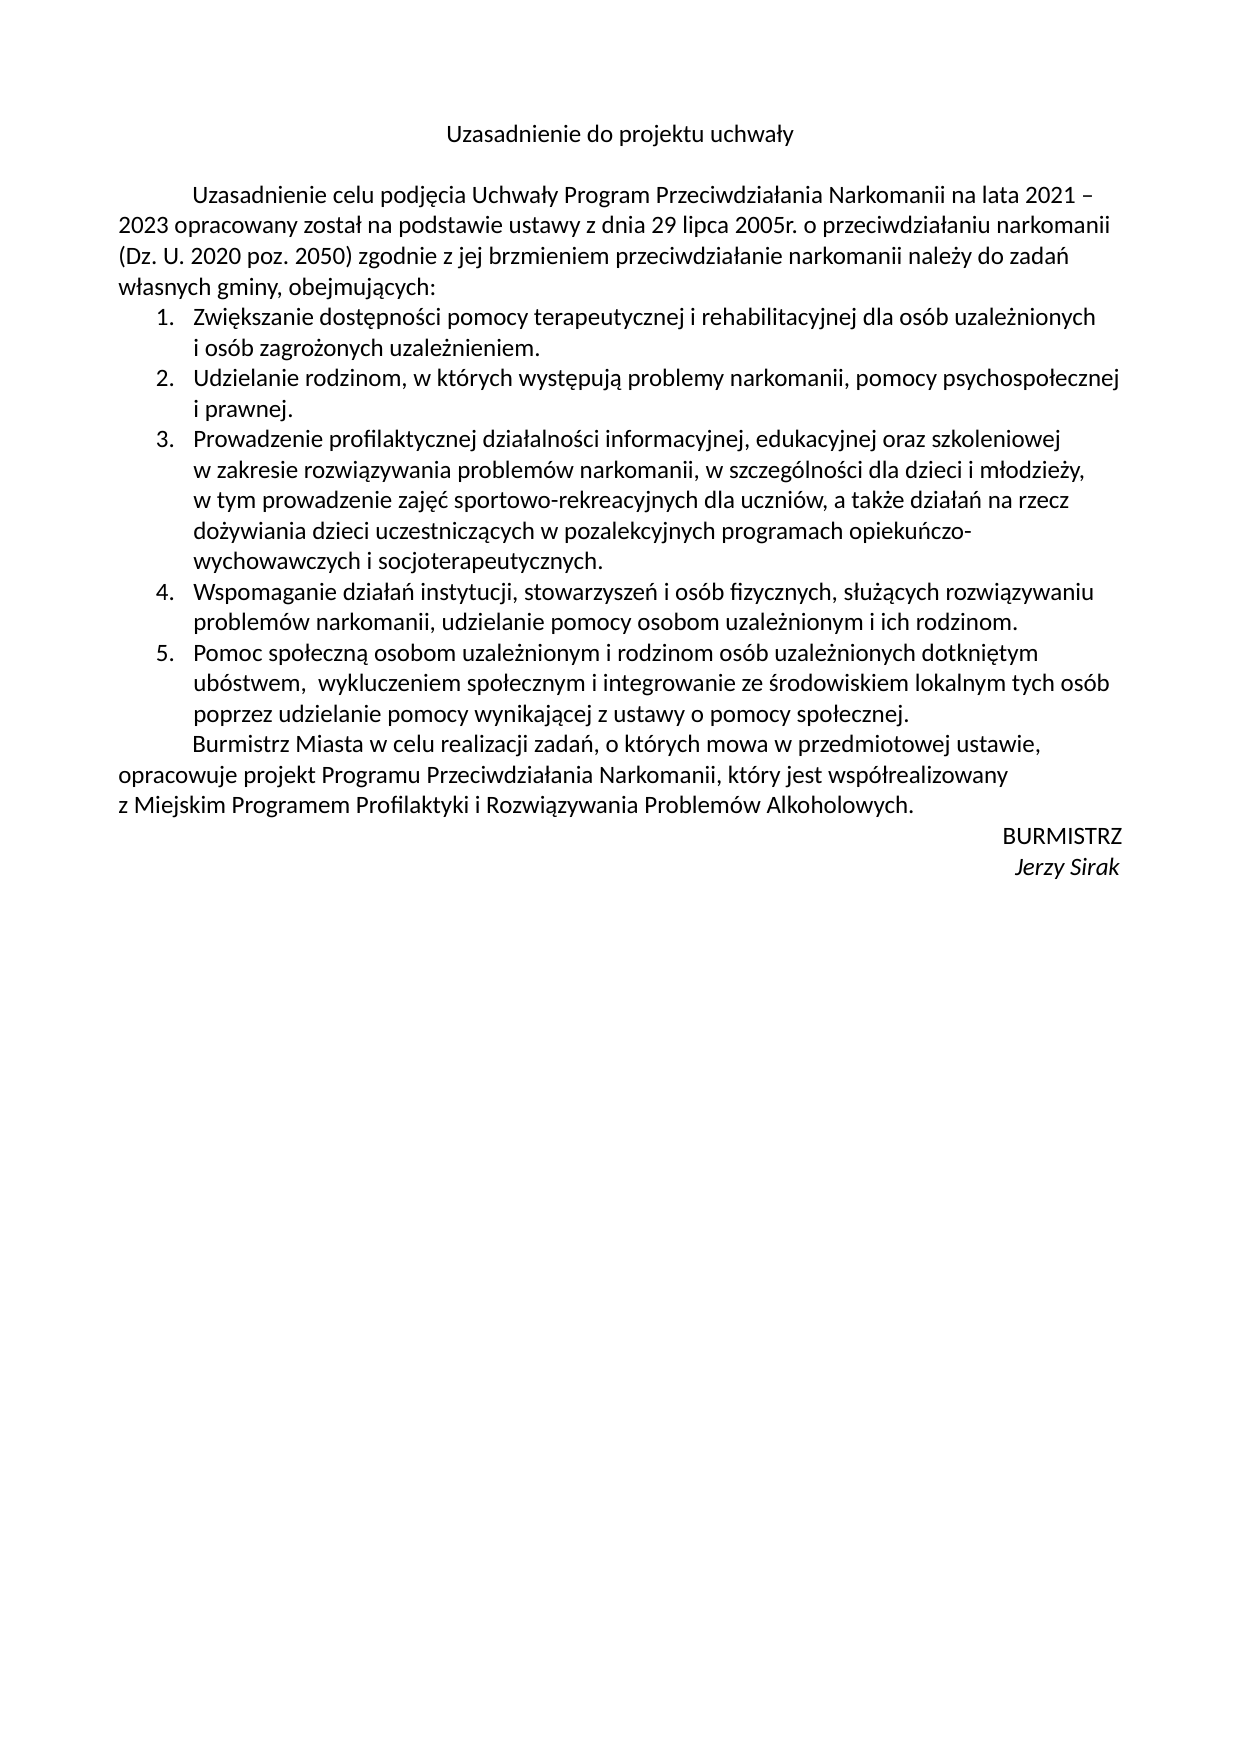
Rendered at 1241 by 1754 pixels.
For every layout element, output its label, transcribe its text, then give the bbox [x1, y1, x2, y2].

list Zwiększanie dostępności pomocy terapeutycznej i rehabilitacyjnej dla osób uzależnionych i osób zagrożonych uzależnieniem. [156, 301, 1122, 362]
list Udzielanie rodzinom, w których występują problemy narkomanii, pomocy psychospołecznej i prawnej. [156, 362, 1122, 423]
list Prowadzenie profilaktycznej działalności informacyjnej, edukacyjnej oraz szkoleniowej w zakresie rozwiązywania problemów narkomanii, w szczególności dla dzieci i młodzieży, w tym prowadzenie zajęć sportowo-rekreacyjnych dla uczniów, a także działań na rzecz dożywiania dzieci uczestniczących w pozalekcyjnych programach opiekuńczo-wychowawczych i socjoterapeutycznych. [156, 423, 1122, 576]
text Jerzy Sirak [118, 851, 1122, 881]
text Uzasadnienie celu podjęcia Uchwały Program Przeciwdziałania Narkomanii na lata 2021 – 2023 opracowany został na podstawie ustawy z dnia 29 lipca 2005r. o przeciwdziałaniu narkomanii (Dz. U. 2020 poz. 2050) zgodnie z jej brzmieniem przeciwdziałanie narkomanii należy do zadań własnych gminy, obejmujących: [118, 179, 1122, 301]
text Uzasadnienie do projektu uchwały [118, 118, 1122, 149]
text BURMISTRZ [118, 820, 1122, 851]
list Pomoc społeczną osobom uzależnionym i rodzinom osób uzależnionych dotkniętym ubóstwem, wykluczeniem społecznym i integrowanie ze środowiskiem lokalnym tych osób poprzez udzielanie pomocy wynikającej z ustawy o pomocy społecznej. [156, 637, 1122, 728]
text Burmistrz Miasta w celu realizacji zadań, o których mowa w przedmiotowej ustawie, opracowuje projekt Programu Przeciwdziałania Narkomanii, który jest współrealizowany z Miejskim Programem Profilaktyki i Rozwiązywania Problemów Alkoholowych. [118, 728, 1122, 820]
list Wspomaganie działań instytucji, stowarzyszeń i osób fizycznych, służących rozwiązywaniu problemów narkomanii, udzielanie pomocy osobom uzależnionym i ich rodzinom. [156, 576, 1122, 637]
